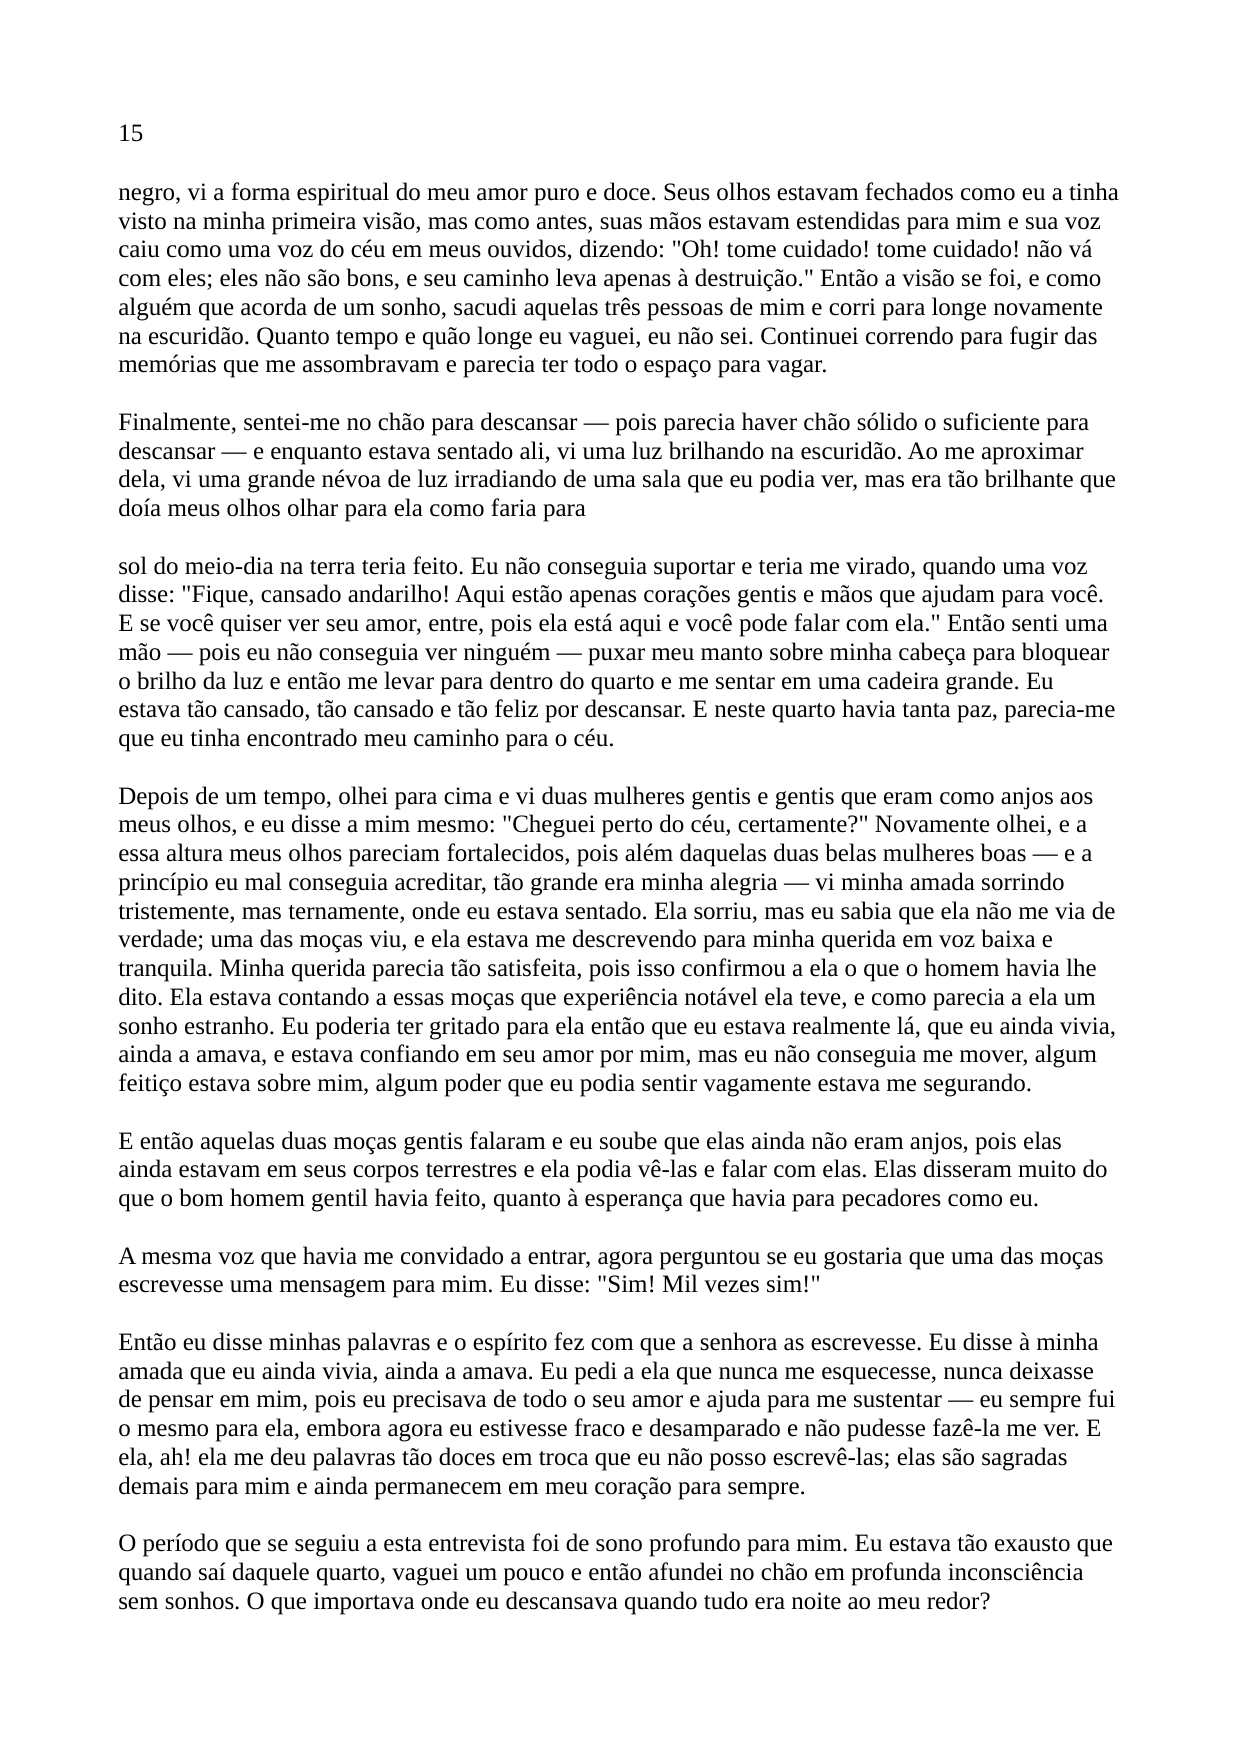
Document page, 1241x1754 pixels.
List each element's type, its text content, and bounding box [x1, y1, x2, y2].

text negro, vi a forma espiritual do meu amor puro e doce. Seus olhos estavam fechados como eu a tinha visto na minha primeira visão, mas como antes, suas mãos estavam estendidas para mim e sua voz caiu como uma voz do céu em meus ouvidos, dizendo: "Oh! tome cuidado! tome cuidado! não vá com eles; eles não são bons, e seu caminho leva apenas à destruição." Então a visão se foi, e como alguém que acorda de um sonho, sacudi aquelas três pessoas de mim e corri para longe novamente na escuridão. Quanto tempo e quão longe eu vaguei, eu não sei. Continuei correndo para fugir das memórias que me assombravam e parecia ter todo o espaço para vagar. [118, 177, 1122, 378]
text sol do meio-dia na terra teria feito. Eu não conseguia suportar e teria me virado, quando uma voz disse: "Fique, cansado andarilho! Aqui estão apenas corações gentis e mãos que ajudam para você. E se você quiser ver seu amor, entre, pois ela está aqui e você pode falar com ela." Então senti uma mão — pois eu não conseguia ver ninguém — puxar meu manto sobre minha cabeça para bloquear o brilho da luz e então me levar para dentro do quarto e me sentar em uma cadeira grande. Eu estava tão cansado, tão cansado e tão feliz por descansar. E neste quarto havia tanta paz, parecia-me que eu tinha encontrado meu caminho para o céu. [118, 551, 1122, 752]
text E então aquelas duas moças gentis falaram e eu soube que elas ainda não eram anjos, pois elas ainda estavam em seus corpos terrestres e ela podia vê-las e falar com elas. Elas disseram muito do que o bom homem gentil havia feito, quanto à esperança que havia para pecadores como eu. [118, 1126, 1122, 1212]
text Então eu disse minhas palavras e o espírito fez com que a senhora as escrevesse. Eu disse à minha amada que eu ainda vivia, ainda a amava. Eu pedi a ela que nunca me esquecesse, nunca deixasse de pensar em mim, pois eu precisava de todo o seu amor e ajuda para me sustentar — eu sempre fui o mesmo para ela, embora agora eu estivesse fraco e desamparado e não pudesse fazê-la me ver. E ela, ah! ela me deu palavras tão doces em troca que eu não posso escrevê-las; elas são sagradas demais para mim e ainda permanecem em meu coração para sempre. [118, 1327, 1122, 1499]
text O período que se seguiu a esta entrevista foi de sono profundo para mim. Eu estava tão exausto que quando saí daquele quarto, vaguei um pouco e então afundei no chão em profunda inconsciência sem sonhos. O que importava onde eu descansava quando tudo era noite ao meu redor? [118, 1528, 1122, 1614]
text A mesma voz que havia me convidado a entrar, agora perguntou se eu gostaria que uma das moças escrevesse uma mensagem para mim. Eu disse: "Sim! Mil vezes sim!" [118, 1241, 1122, 1298]
text Finalmente, sentei-me no chão para descansar — ​​pois parecia haver chão sólido o suficiente para descansar — ​​e enquanto estava sentado ali, vi uma luz brilhando na escuridão. Ao me aproximar dela, vi uma grande névoa de luz irradiando de uma sala que eu podia ver, mas era tão brilhante que doía meus olhos olhar para ela como faria para [118, 407, 1122, 522]
text Depois de um tempo, olhei para cima e vi duas mulheres gentis e gentis que eram como anjos aos meus olhos, e eu disse a mim mesmo: "Cheguei perto do céu, certamente?" Novamente olhei, e a essa altura meus olhos pareciam fortalecidos, pois além daquelas duas belas mulheres boas — e a princípio eu mal conseguia acreditar, tão grande era minha alegria — vi minha amada sorrindo tristemente, mas ternamente, onde eu estava sentado. Ela sorriu, mas eu sabia que ela não me via de verdade; uma das moças viu, e ela estava me descrevendo para minha querida em voz baixa e tranquila. Minha querida parecia tão satisfeita, pois isso confirmou a ela o que o homem havia lhe dito. Ela estava contando a essas moças que experiência notável ela teve, e como parecia a ela um sonho estranho. Eu poderia ter gritado para ela então que eu estava realmente lá, que eu ainda vivia, ainda a amava, e estava confiando em seu amor por mim, mas eu não conseguia me mover, algum feitiço estava sobre mim, algum poder que eu podia sentir vagamente estava me segurando. [118, 781, 1122, 1097]
